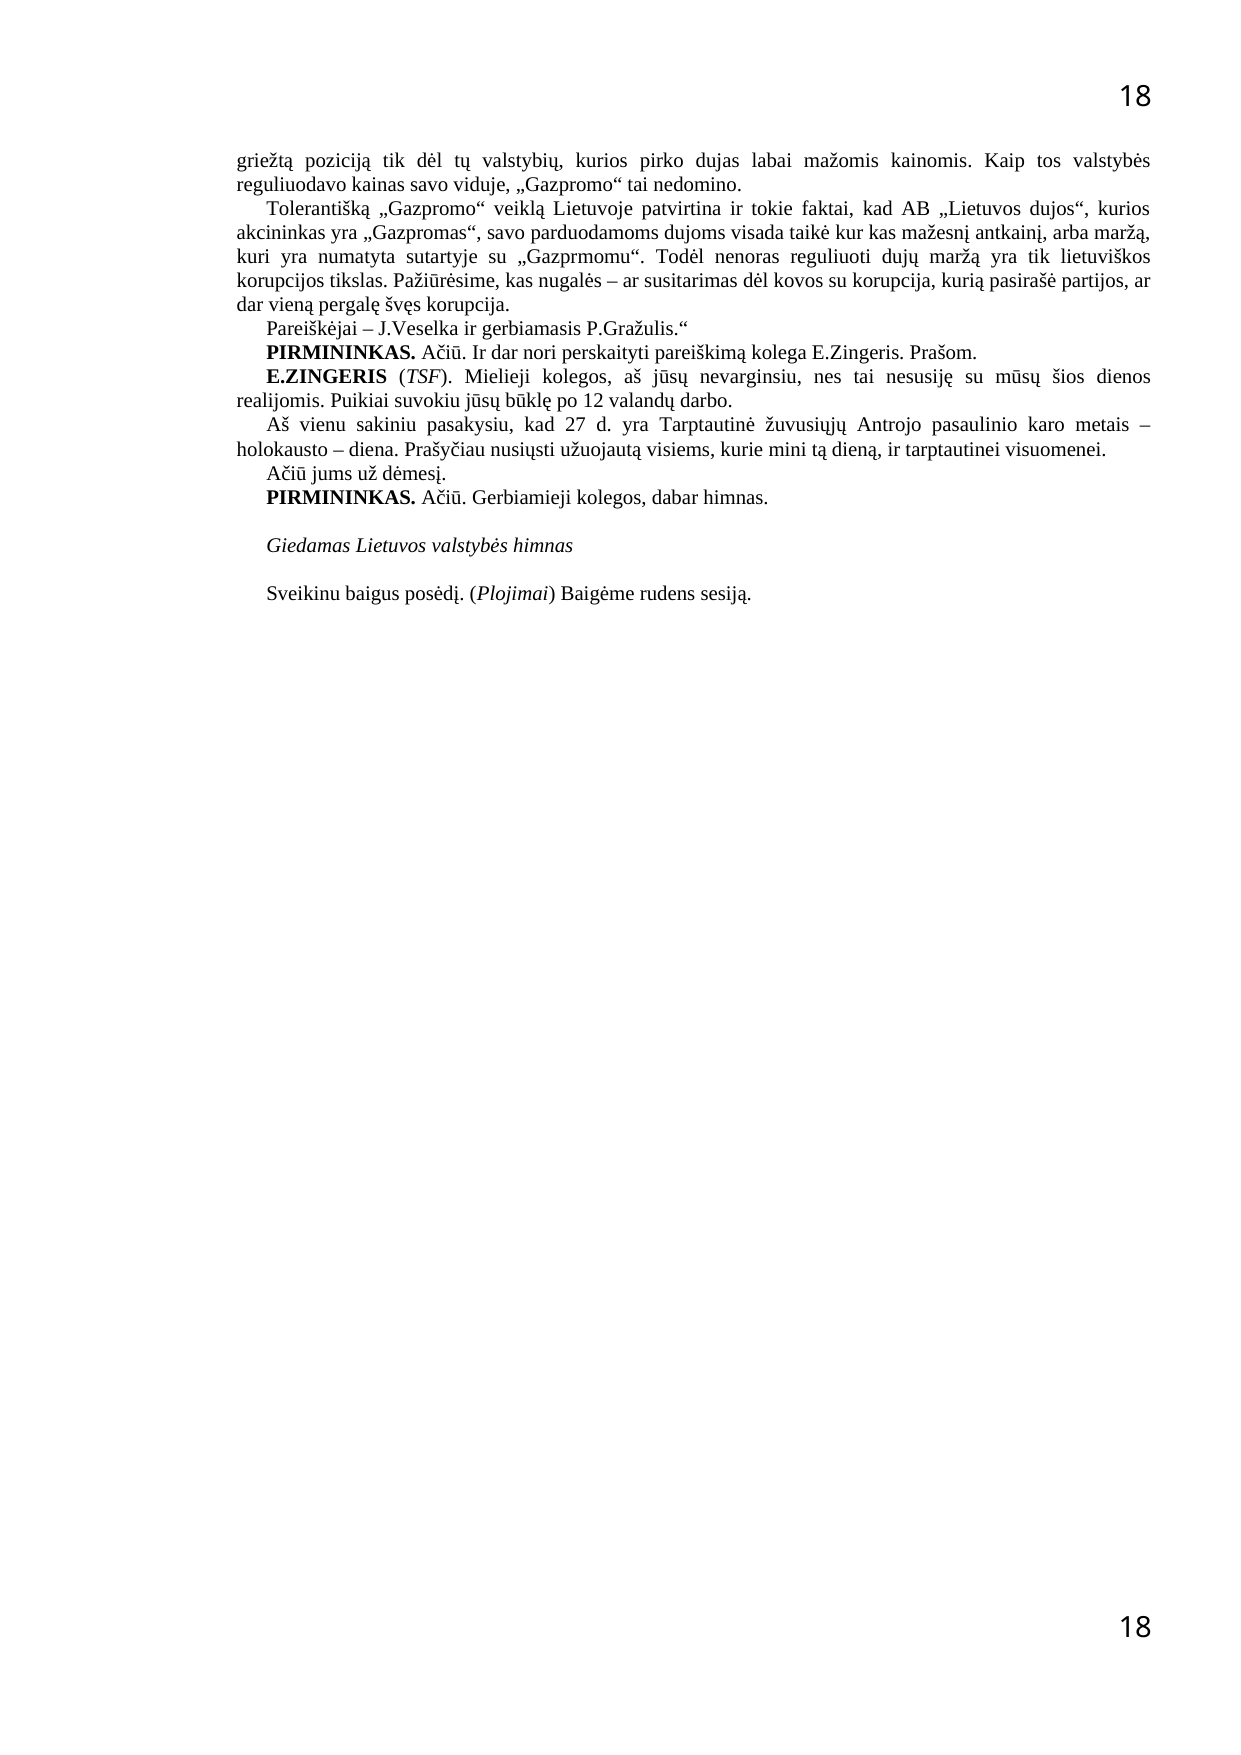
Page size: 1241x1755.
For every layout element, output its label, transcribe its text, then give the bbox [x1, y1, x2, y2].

text Ačiū jums už dėmesį. [236, 461, 1152, 484]
text Aš vienu sakiniu pasakysiu, kad 27 d. yra Tarptautinė žuvusiųjų Antrojo pasaulinio karo metais – holokausto – diena. Prašyčiau nusiųsti užuojautą visiems, kurie mini tą dieną, ir tarptautinei visuomenei. [236, 412, 1152, 461]
text Pareiškėjai – J.Veselka ir gerbiamasis P.Gražulis.“ [236, 316, 1152, 340]
text Sveikinu baigus posėdį. (Plojimai) Baigėme rudens sesiją. [236, 581, 1152, 605]
text PIRMININKAS. Ačiū. Gerbiamieji kolegos, dabar himnas. [236, 484, 1152, 509]
text Giedamas Lietuvos valstybės himnas [236, 533, 1152, 557]
text Tolerantišką „Gazpromo“ veiklą Lietuvoje patvirtina ir tokie faktai, kad AB „Lietuvos dujos“, kurios akcininkas yra „Gazpromas“, savo parduodamoms dujoms visada taikė kur kas mažesnį antkainį, arba maržą, kuri yra numatyta sutartyje su „Gazprmomu“. Todėl nenoras reguliuoti dujų maržą yra tik lietuviškos korupcijos tikslas. Pažiūrėsime, kas nugalės – ar susitarimas dėl kovos su korupcija, kurią pasirašė partijos, ar dar vieną pergalę švęs korupcija. [236, 196, 1152, 316]
text griežtą poziciją tik dėl tų valstybių, kurios pirko dujas labai mažomis kainomis. Kaip tos valstybės reguliuodavo kainas savo viduje, „Gazpromo“ tai nedomino. [236, 148, 1152, 196]
text E.ZINGERIS (TSF). Mielieji kolegos, aš jūsų nevarginsiu, nes tai nesusiję su mūsų šios dienos realijomis. Puikiai suvokiu jūsų būklę po 12 valandų darbo. [236, 364, 1152, 412]
text PIRMININKAS. Ačiū. Ir dar nori perskaityti pareiškimą kolega E.Zingeris. Prašom. [236, 340, 1152, 364]
